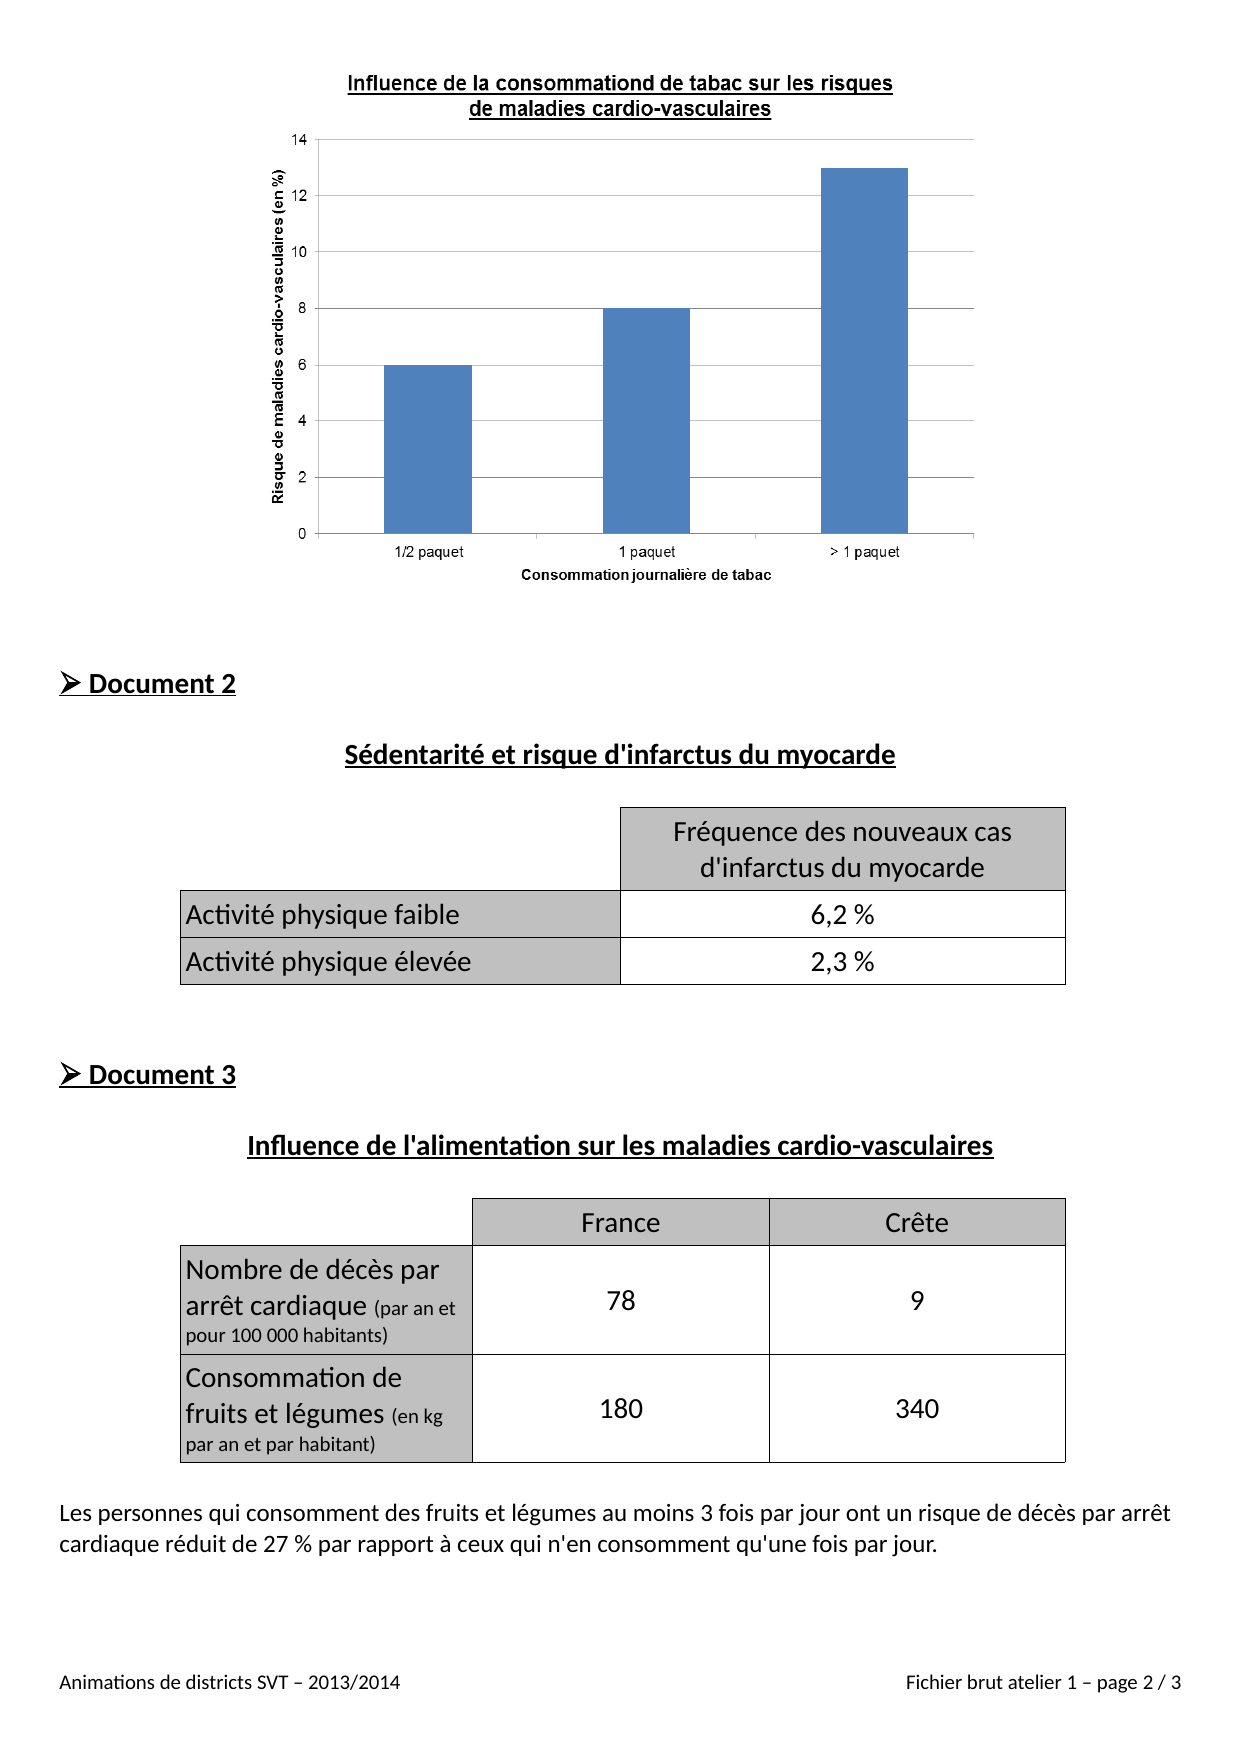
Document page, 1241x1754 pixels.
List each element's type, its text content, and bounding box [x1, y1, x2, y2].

table_cell Activité physique élevée [181, 938, 620, 984]
table_cell 6,2 % [621, 891, 1065, 937]
table_cell 78 [473, 1246, 769, 1354]
table_cell 2,3 % [621, 938, 1065, 984]
text  Document 3 [59, 1056, 1181, 1091]
table_cell Activité physique faible [181, 891, 620, 937]
table_cell 180 [473, 1355, 769, 1462]
text  Document 2 [59, 665, 1181, 700]
table_header France [473, 1199, 769, 1245]
picture [251, 59, 990, 602]
text Sédentarité et risque d'infarctus du myocarde [59, 736, 1181, 772]
table_cell Consommation de fruits et légumes (en kg par an et par habitant) [181, 1355, 472, 1462]
table_header [180, 1198, 472, 1245]
table_header Fréquence des nouveaux cas d'infarctus du myocarde [621, 808, 1065, 890]
table_cell 340 [770, 1355, 1065, 1462]
text Influence de l'alimentation sur les maladies cardio-vasculaires [59, 1127, 1181, 1163]
table_header Crête [770, 1199, 1065, 1245]
table_cell 9 [770, 1246, 1065, 1354]
table_header [180, 807, 620, 890]
table_cell Nombre de décès par arrêt cardiaque (par an et pour 100 000 habitants) [181, 1246, 472, 1354]
text Les personnes qui consomment des fruits et légumes au moins 3 fois par jour ont un risque de décès par arrêt cardiaque réduit de 27 % par rapport à ceux qui n'en consomment qu'une fois par jour. [59, 1498, 1181, 1559]
